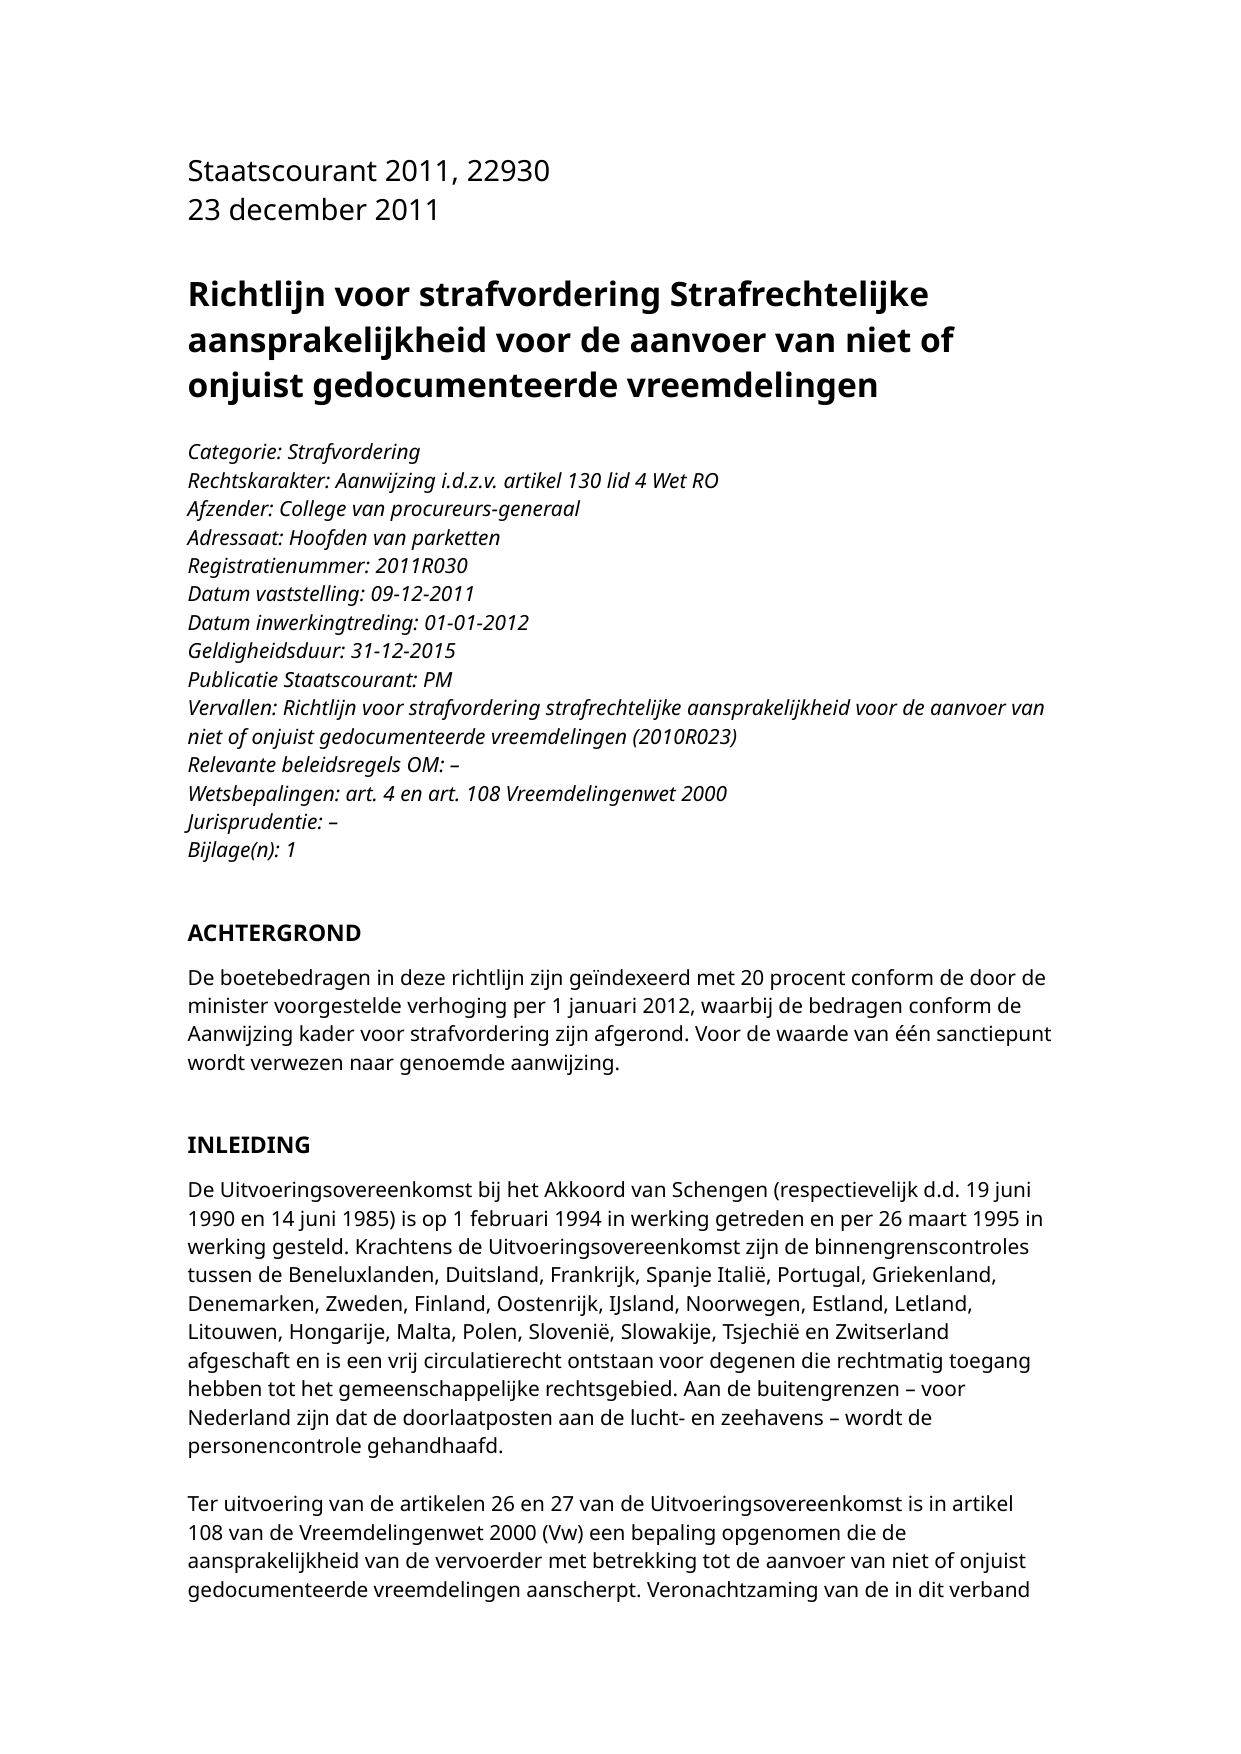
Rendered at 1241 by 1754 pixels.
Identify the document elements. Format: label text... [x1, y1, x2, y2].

text Registratienummer: 2011R030 [187, 551, 1053, 579]
text De boetebedragen in deze richtlijn zijn geïndexeerd met 20 procent conform de door de minister voorgestelde verhoging per 1 januari 2012, waarbij de bedragen conform de Aanwijzing kader voor strafvordering zijn afgerond. Voor de waarde van één sanctiepunt wordt verwezen naar genoemde aanwijzing. [187, 963, 1053, 1076]
text Staatscourant 2011, 22930 [187, 150, 1053, 190]
text 23 december 2011 [187, 190, 1053, 229]
text Rechtskarakter: Aanwijzing i.d.z.v. artikel 130 lid 4 Wet RO [187, 466, 1053, 494]
text De Uitvoeringsovereenkomst bij het Akkoord van Schengen (respectievelijk d.d. 19 juni 1990 en 14 juni 1985) is op 1 februari 1994 in werking getreden en per 26 maart 1995 in werking gesteld. Krachtens de Uitvoeringsovereenkomst zijn de binnengrenscontroles tussen de Beneluxlanden, Duitsland, Frankrijk, Spanje Italië, Portugal, Griekenland, Denemarken, Zweden, Finland, Oostenrijk, IJsland, Noorwegen, Estland, Letland, Litouwen, Hongarije, Malta, Polen, Slovenië, Slowakije, Tsjechië en Zwitserland afgeschaft en is een vrij circulatierecht ontstaan voor degenen die rechtmatig toegang hebben tot het gemeenschappelijke rechtsgebied. Aan de buitengrenzen – voor Nederland zijn dat de doorlaatposten aan de lucht- en zeehavens – wordt de personencontrole gehandhaafd. [187, 1175, 1053, 1459]
text Geldigheidsduur: 31-12-2015 [187, 636, 1053, 665]
text Vervallen: Richtlijn voor strafvordering strafrechtelijke aansprakelijkheid voor de aanvoer van niet of onjuist gedocumenteerde vreemdelingen (2010R023) [187, 693, 1053, 750]
text Adressaat: Hoofden van parketten [187, 523, 1053, 551]
text Afzender: College van procureurs-generaal [187, 494, 1053, 523]
text Relevante beleidsregels OM: – [187, 750, 1053, 779]
text Jurisprudentie: – [187, 807, 1053, 836]
text Ter uitvoering van de artikelen 26 en 27 van de Uitvoeringsovereenkomst is in artikel 108 van de Vreemdelingenwet 2000 (Vw) een bepaling opgenomen die de aansprakelijkheid van de vervoerder met betrekking tot de aanvoer van niet of onjuist gedocumenteerde vreemdelingen aanscherpt. Veronachtzaming van de in dit verband [187, 1489, 1053, 1603]
text Publicatie Staatscourant: PM [187, 665, 1053, 693]
text Datum vaststelling: 09-12-2011 [187, 579, 1053, 608]
subtitle ACHTERGROND [187, 916, 1053, 948]
text Datum inwerkingtreding: 01-01-2012 [187, 608, 1053, 636]
text Categorie: Strafvordering [187, 437, 1053, 466]
subtitle Richtlijn voor strafvordering Strafrechtelijke aansprakelijkheid voor de aanvoer van niet of onjuist gedocumenteerde vreemdelingen [187, 271, 1053, 407]
text Bijlage(n): 1 [187, 836, 1053, 864]
text Wetsbepalingen: art. 4 en art. 108 Vreemdelingenwet 2000 [187, 779, 1053, 807]
subtitle INLEIDING [187, 1129, 1053, 1160]
